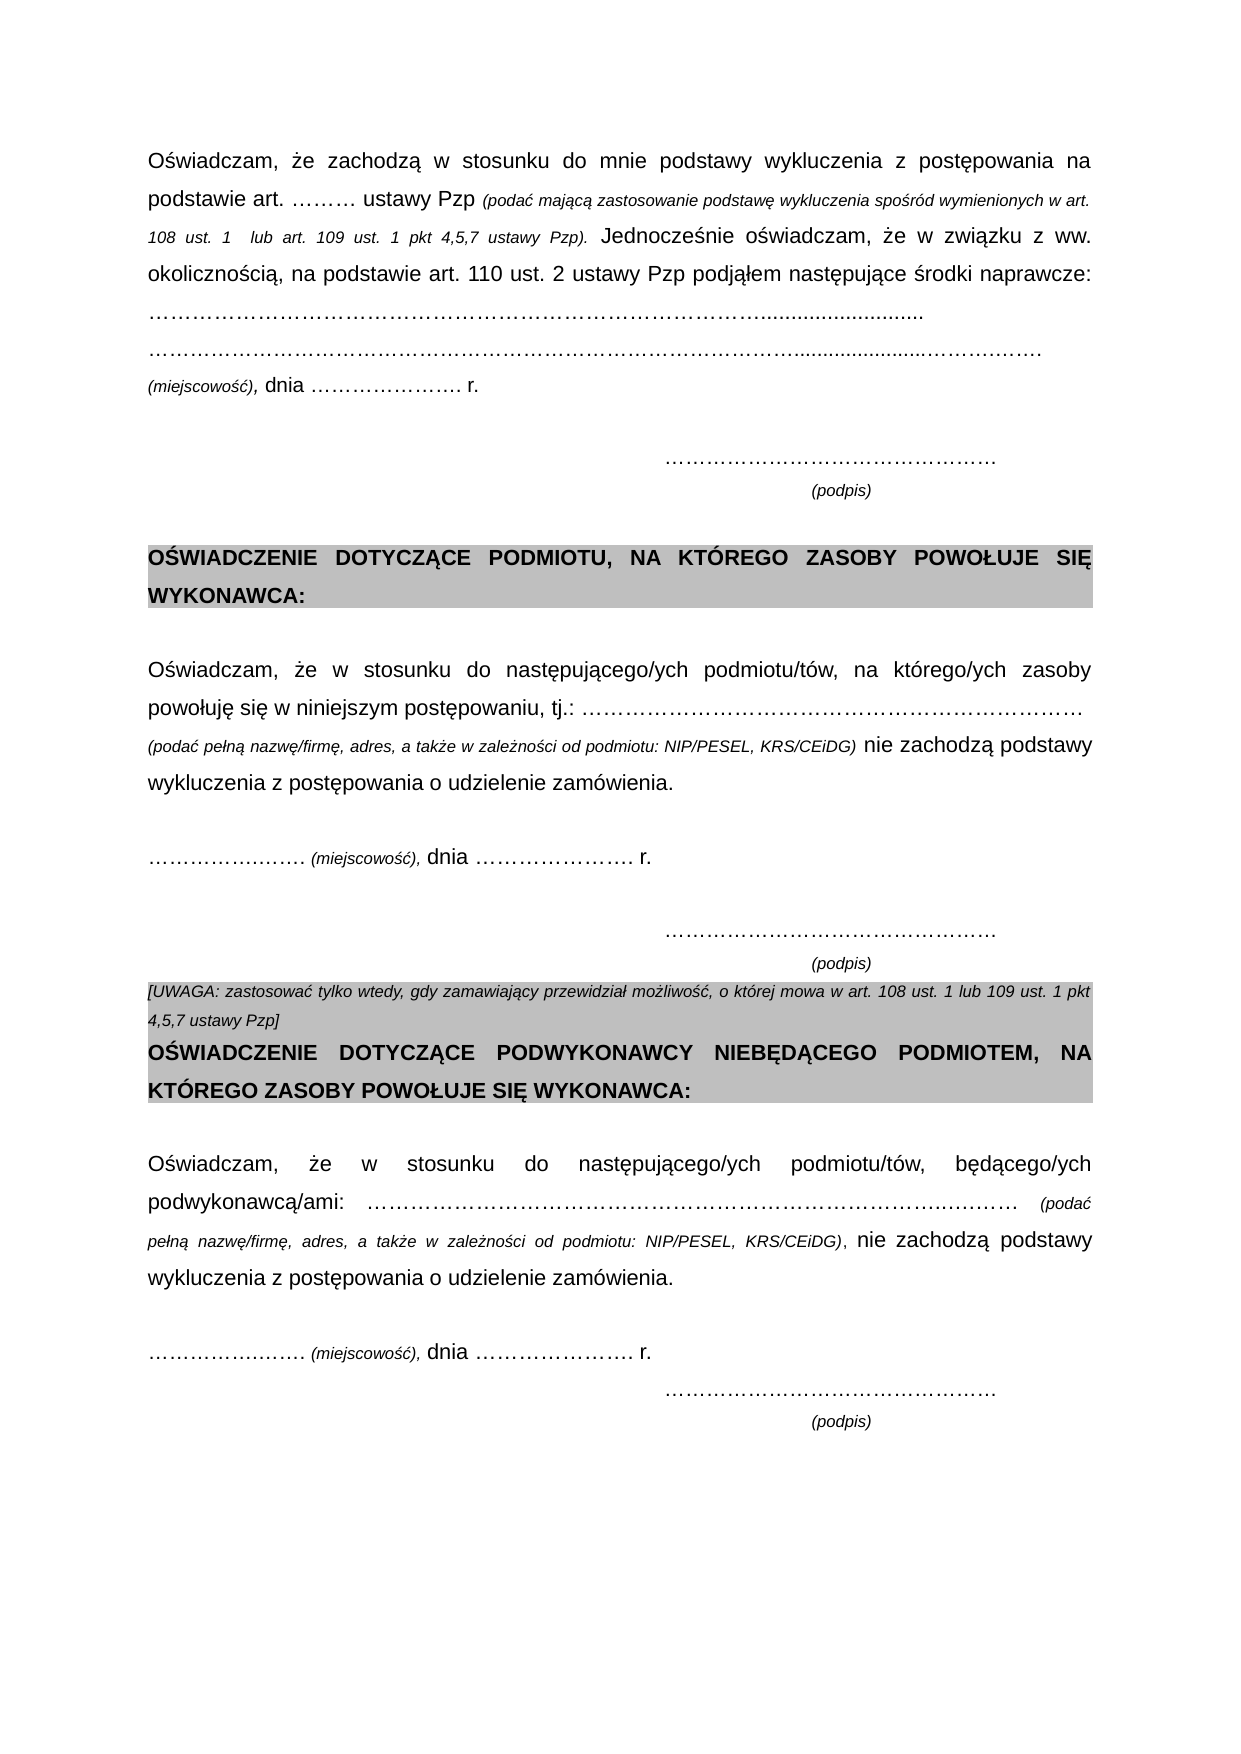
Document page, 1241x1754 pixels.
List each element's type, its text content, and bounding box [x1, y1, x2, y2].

text Oświadczam, że w stosunku do następującego/ych podmiotu/tów, na którego/ych zasoby powołuję się w niniejszym postępowaniu, tj.: …………………………………………………………… (podać pełną nazwę/firmę, adres, a także w zależności od podmiotu: NIP/PESEL, KRS/CEiDG) nie zachodzą podstawy wykluczenia z postępowania o udzielenie zamówienia. [148, 657, 1093, 795]
text …………….……. (miejscowość), dnia …………………. r. [148, 1338, 1093, 1364]
text Oświadczam, że zachodzą w stosunku do mnie podstawy wykluczenia z postępowania na podstawie art. ……… ustawy Pzp (podać mającą zastosowanie podstawę wykluczenia spośród wymienionych w art. 108 ust. 1 lub art. 109 ust. 1 pkt 4,5,7 ustawy Pzp). Jednocześnie oświadczam, że w związku z ww. okolicznością, na podstawie art. 110 ust. 2 ustawy Pzp podjąłem następujące środki naprawcze: …………………………………………………………………………........................... [148, 148, 1093, 324]
text (podpis) [738, 480, 1093, 499]
text (podpis) [738, 953, 1093, 973]
text OŚWIADCZENIE DOTYCZĄCE PODMIOTU, NA KTÓREGO ZASOBY POWOŁUJE SIĘ WYKONAWCA: [148, 545, 1093, 608]
text (podpis) [738, 1412, 1093, 1431]
text Oświadczam, że w stosunku do następującego/ych podmiotu/tów, będącego/ych podwykonawcą/ami: ……………………………………………………………………..….…… (podać pełną nazwę/firmę, adres, a także w zależności od podmiotu: NIP/PESEL, KRS/CEiDG), nie zachodzą podstawy wykluczenia z postępowania o udzielenie zamówienia. [148, 1151, 1093, 1290]
text ………………………………………… [148, 444, 1093, 468]
text ………………………………………………………………………………….......................……….……. (miejscowość), dnia …………………. r. [148, 337, 1093, 397]
text ………………………………………… [148, 918, 1093, 942]
text ………………………………………… [148, 1376, 1093, 1400]
text [UWAGA: zastosować tylko wtedy, gdy zamawiający przewidział możliwość, o której mowa w art. 108 ust. 1 lub 109 ust. 1 pkt 4,5,7 ustawy Pzp] [148, 982, 1093, 1030]
text OŚWIADCZENIE DOTYCZĄCE PODWYKONAWCY NIEBĘDĄCEGO PODMIOTEM, NA KTÓREGO ZASOBY POWOŁUJE SIĘ WYKONAWCA: [148, 1040, 1093, 1103]
text …………….……. (miejscowość), dnia …………………. r. [148, 844, 1093, 869]
